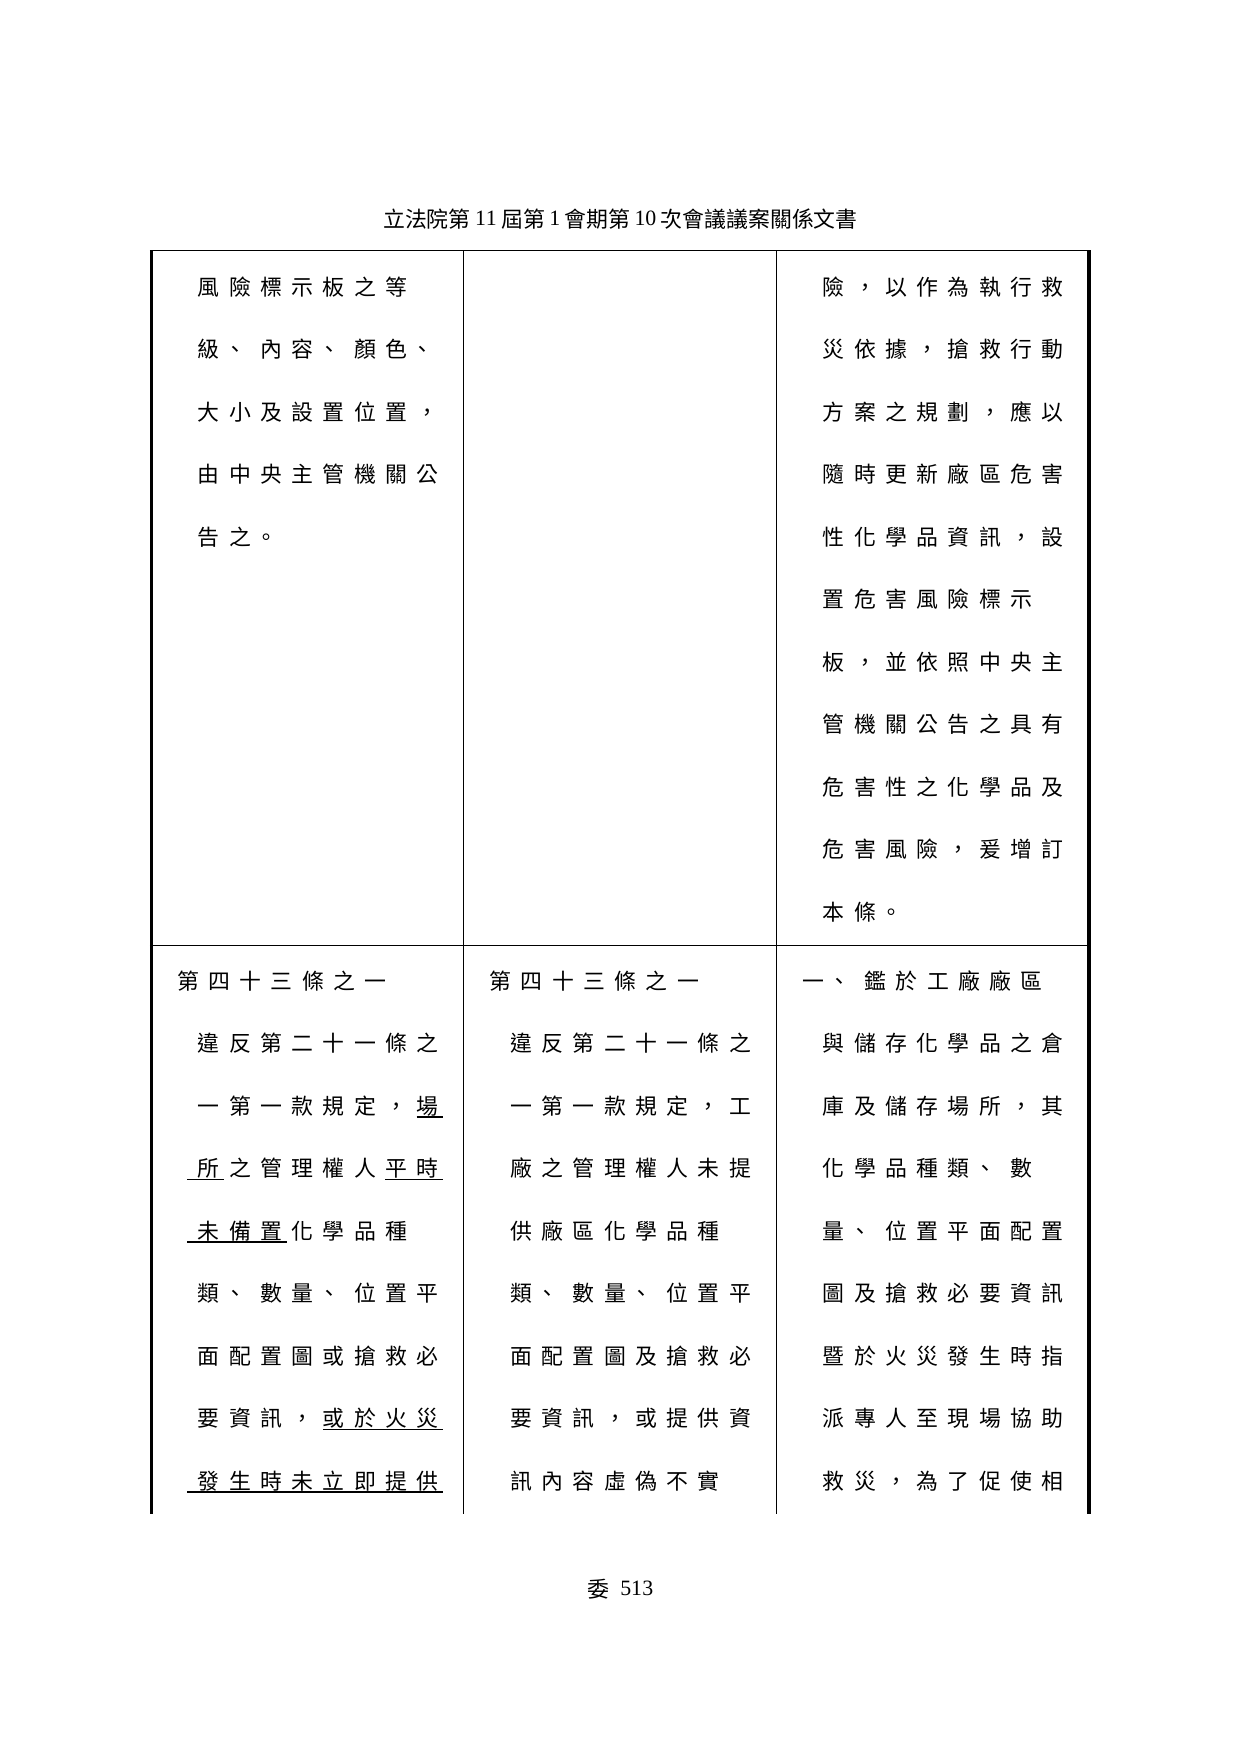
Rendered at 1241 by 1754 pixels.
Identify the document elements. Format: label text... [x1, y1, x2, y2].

table_cell 風險標示板之等級、內容、顏色、大小及設置位置，由中央主管機關公告之。 [153, 251, 463, 944]
table_cell [464, 251, 776, 944]
table_cell 第四十三條之一 違反第二十一條之一第一款規定，場所之管理權人平時未備置化學品種類、數量、位置平面配置圖或搶救必要資訊，或於火災發生時未立即提供 [153, 946, 463, 1514]
table_cell 第四十三條之一 違反第二十一條之一第一款規定，工廠之管理權人未提供廠區化學品種類、數量、位置平面配置圖及搶救必要資訊，或提供資訊內容虛偽不實 [464, 946, 776, 1514]
table_cell 險，以作為執行救災依據，搶救行動方案之規劃，應以隨時更新廠區危害性化學品資訊，設置危害風險標示板，並依照中央主管機關公告之具有危害性之化學品及危害風險，爰增訂本條。 [777, 251, 1087, 944]
table_cell 一、鑑於工廠廠區與儲存化學品之倉庫及儲存場所，其化學品種類、數量、位置平面配置圖及搶救必要資訊暨於火災發生時指派專人至現場協助救災，為了促使相 [777, 946, 1087, 1514]
